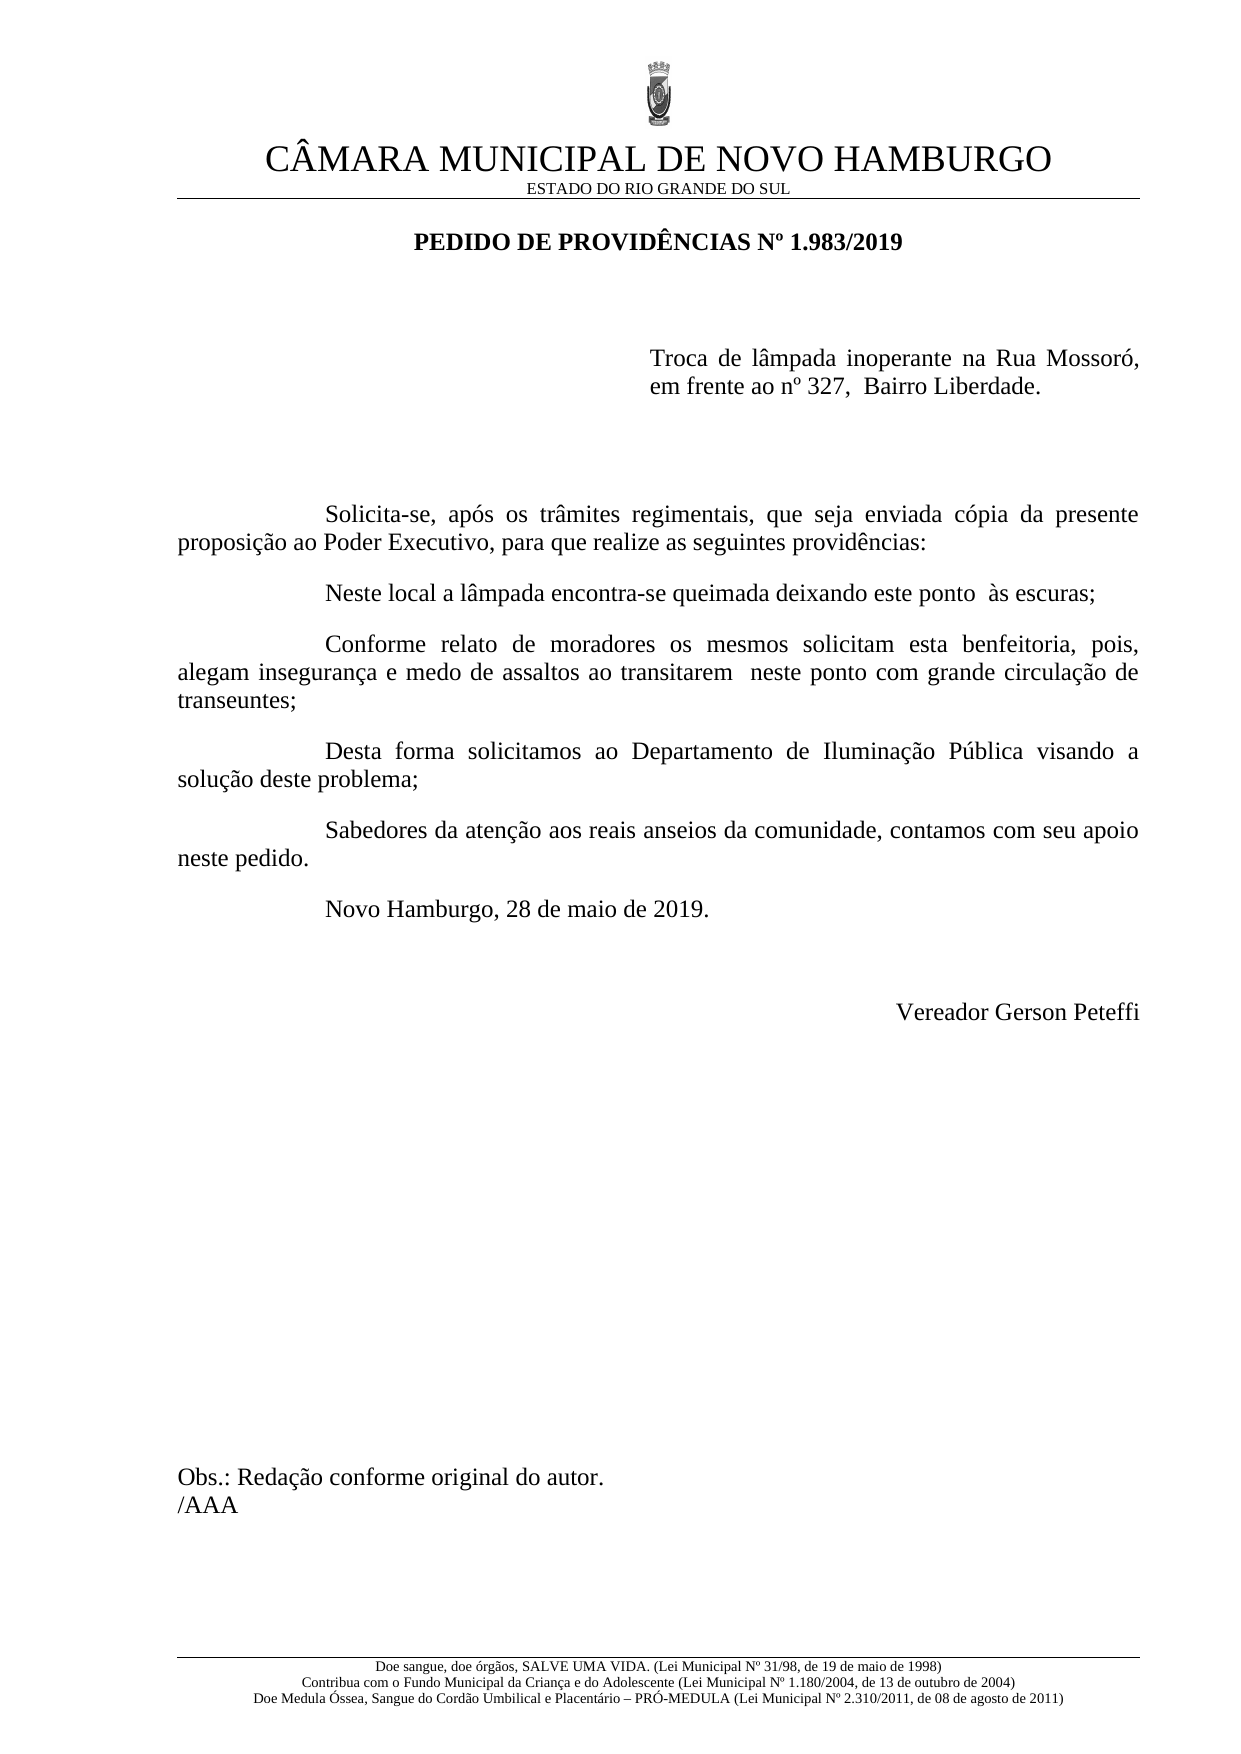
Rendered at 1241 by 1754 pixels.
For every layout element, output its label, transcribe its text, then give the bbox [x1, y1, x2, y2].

text PEDIDO DE PROVIDÊNCIAS Nº 1.983/2019 [177, 228, 1140, 256]
text Vereador Gerson Peteffi [177, 998, 1140, 1025]
text Novo Hamburgo, 28 de maio de 2019. [177, 895, 1140, 923]
text Sabedores da atenção aos reais anseios da comunidade, contamos com seu apoio neste pedido. [177, 816, 1140, 872]
text Conforme relato de moradores os mesmos solicitam esta benfeitoria, pois, alegam insegurança e medo de assaltos ao transitarem neste ponto com grande circulação de transeuntes; [177, 631, 1140, 714]
text Desta forma solicitamos ao Departamento de Iluminação Pública visando a solução deste problema; [177, 737, 1140, 793]
text Neste local a lâmpada encontra-se queimada deixando este ponto às escuras; [177, 579, 1140, 607]
text Troca de lâmpada inoperante na Rua Mossoró, em frente ao nº 327, Bairro Liberdade. [649, 344, 1140, 400]
text Solicita-se, após os trâmites regimentais, que seja enviada cópia da presente proposição ao Poder Executivo, para que realize as seguintes providências: [177, 500, 1140, 556]
text /AAA [177, 1491, 1140, 1519]
text Obs.: Redação conforme original do autor. [177, 1463, 1140, 1491]
